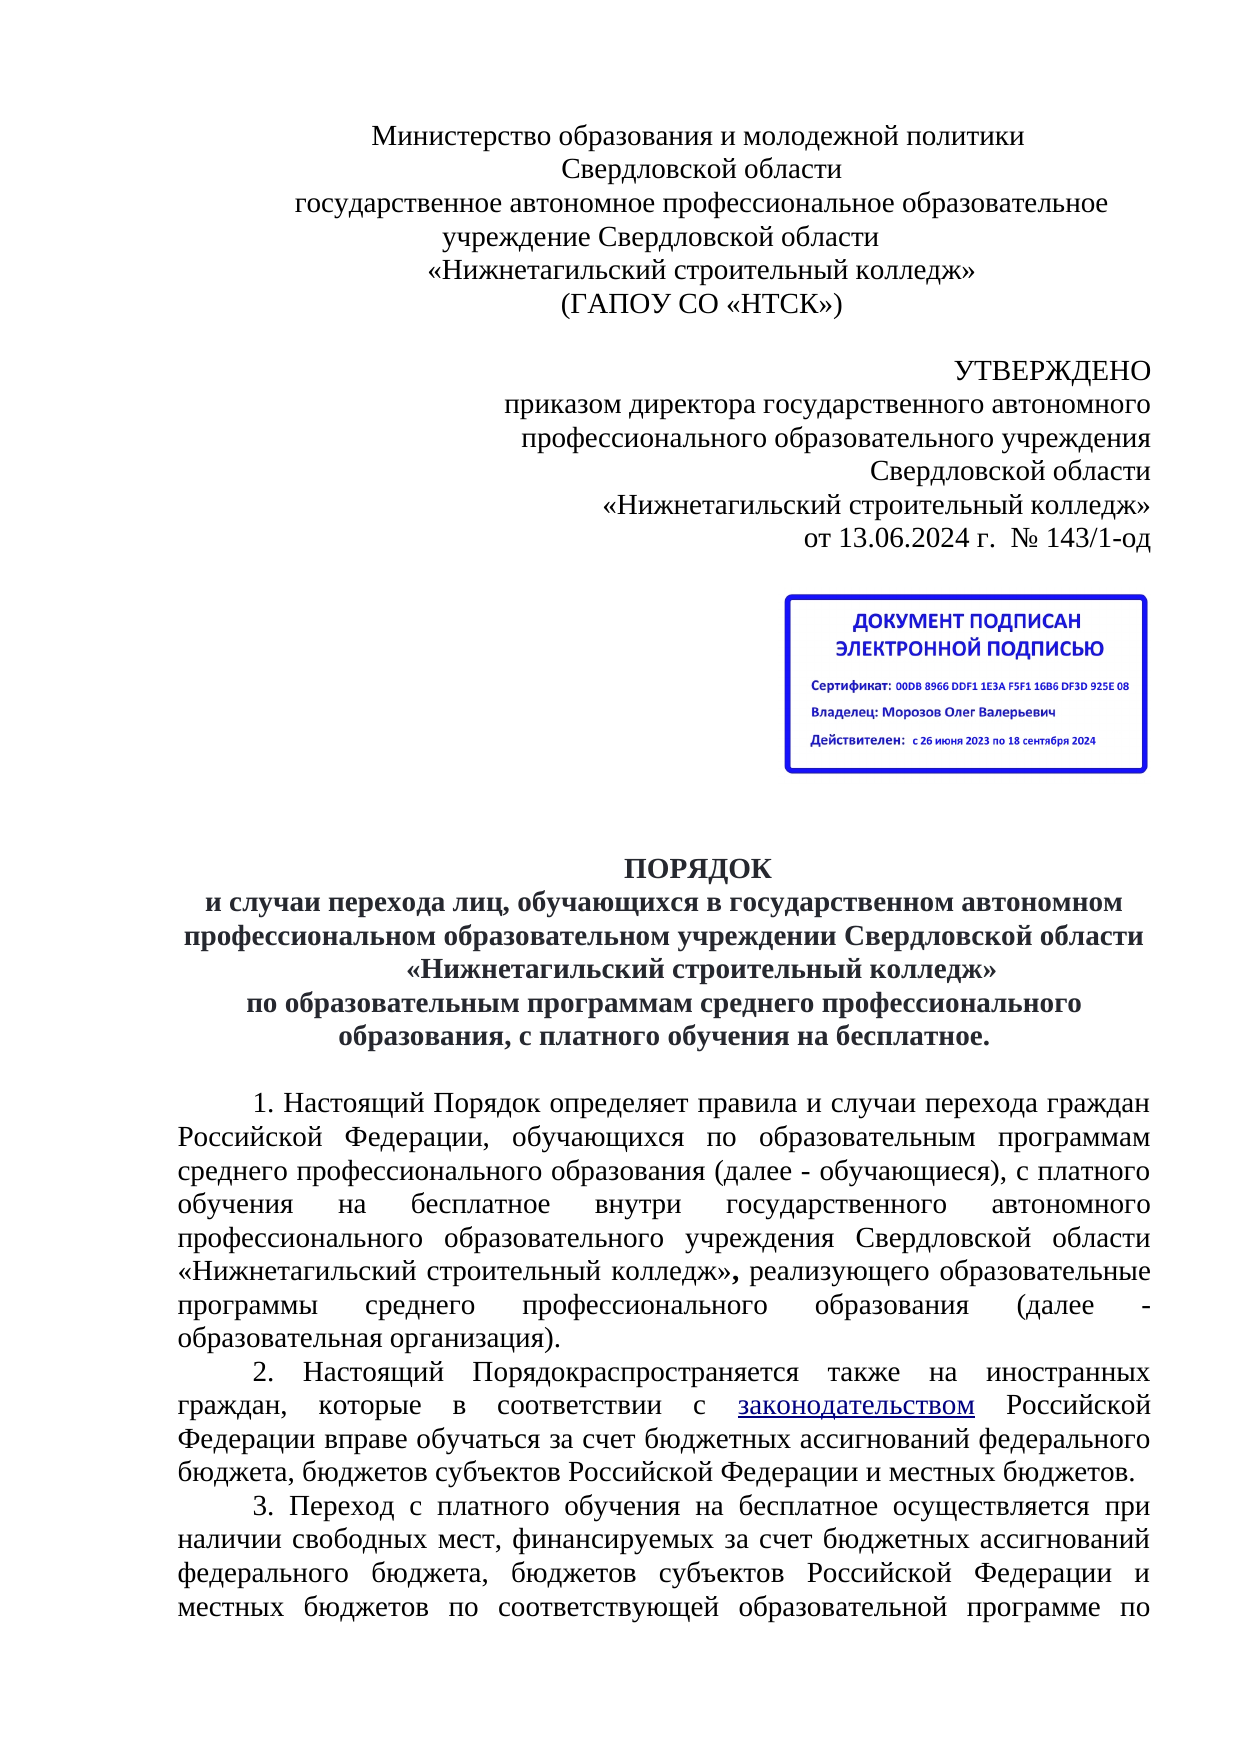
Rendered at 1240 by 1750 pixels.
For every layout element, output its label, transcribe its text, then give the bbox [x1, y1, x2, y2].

text Министерство образования и молодежной политики [177, 118, 1151, 152]
text государственное автономное профессиональное образовательное учреждение Свердловской области [177, 185, 1151, 252]
text «Нижнетагильский строительный колледж» [177, 487, 1151, 521]
text (ГАПОУ СО «НТСК») [177, 286, 1151, 319]
text 1. Настоящий Порядок определяет правила и случаи перехода граждан Российской Федерации, обучающихся по образовательным программам среднего профессионального образования (далее - обучающиеся), с платного обучения на бесплатное внутри государственного автономного профессионального образовательного учреждения Свердловской области «Нижнетагильский строительный колледж», реализующего образовательные программы среднего профессионального образования (далее - образовательная организация). [177, 1086, 1151, 1354]
text Свердловской области [177, 152, 1151, 185]
text 3. Переход с платного обучения на бесплатное осуществляется при наличии свободных мест, финансируемых за счет бюджетных ассигнований федерального бюджета, бюджетов субъектов Российской Федерации и местных бюджетов по соответствующей образовательной программе по [177, 1488, 1151, 1622]
text «Нижнетагильский строительный колледж» [177, 951, 1151, 985]
text ПОРЯДОК и случаи перехода лиц, обучающихся в государственном автономном профессиональном образовательном учреждении Свердловской области [177, 851, 1151, 951]
text профессионального образовательного учреждения [177, 420, 1151, 453]
text от 13.06.2024 г. № 143/1-од [177, 521, 1151, 588]
text 2. Настоящий Порядокраспространяется также на иностранных граждан, которые в соответствии с законодательством Российской Федерации вправе обучаться за счет бюджетных ассигнований федерального бюджета, бюджетов субъектов Российской Федерации и местных бюджетов. [177, 1354, 1151, 1488]
text УТВЕРЖДЕНО приказом директора государственного автономного [177, 353, 1151, 420]
subtitle по образовательным программам среднего профессионального образования, с платного обучения на бесплатное. [177, 985, 1151, 1052]
text Свердловской области [177, 453, 1151, 487]
text «Нижнетагильский строительный колледж» [177, 252, 1151, 286]
